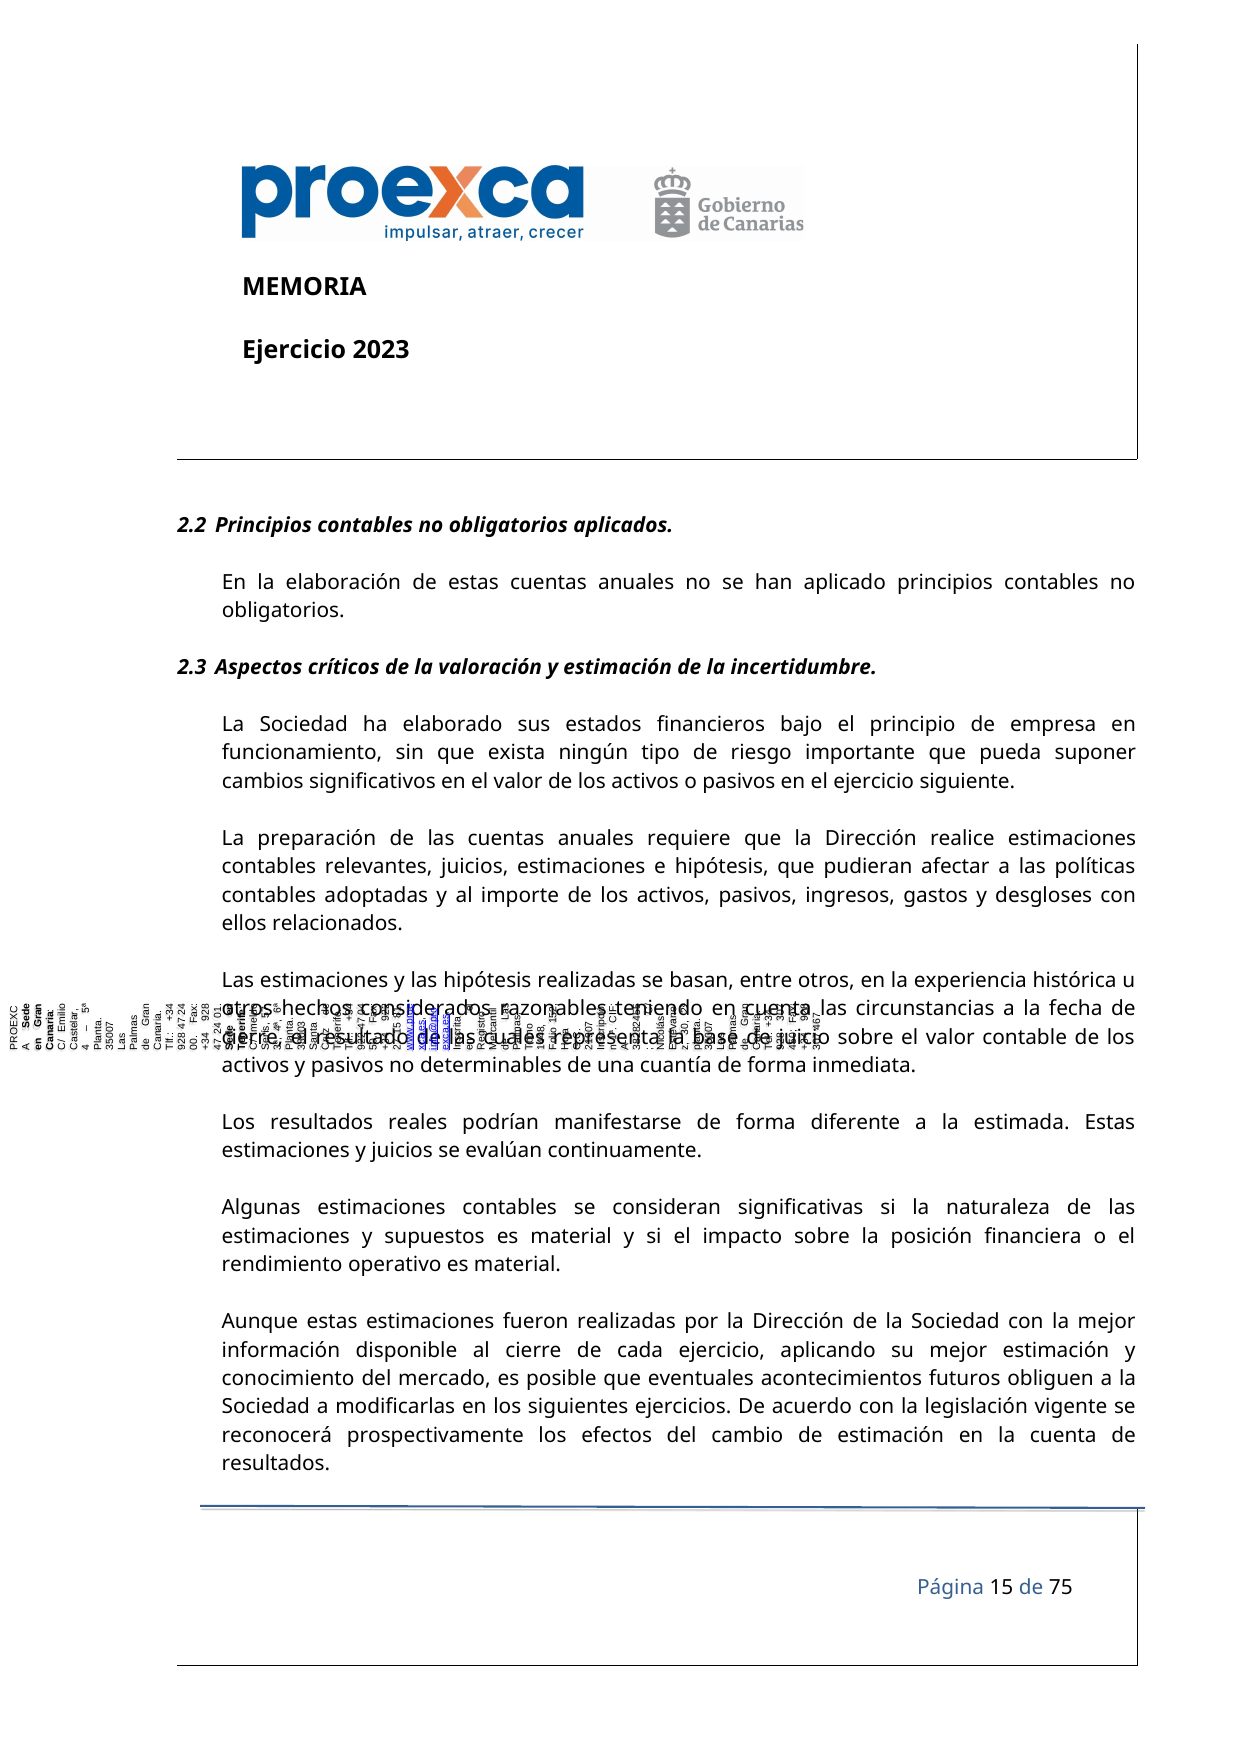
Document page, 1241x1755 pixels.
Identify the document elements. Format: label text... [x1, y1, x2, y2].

text Algunas estimaciones contables se consideran significativas si la naturaleza de las estimaciones y supuestos es material y si el impacto sobre la posición financiera o el rendimiento operativo es material. [221, 1192, 1137, 1278]
list Aspectos críticos de la valoración y estimación de la incertidumbre. [177, 652, 1137, 681]
text La Sociedad ha elaborado sus estados financieros bajo el principio de empresa en funcionamiento, sin que exista ningún tipo de riesgo importante que pueda suponer cambios significativos en el valor de los activos o pasivos en el ejercicio siguiente. [222, 709, 1137, 794]
text En la elaboración de estas cuentas anuales no se han aplicado principios contables no obligatorios. [222, 567, 1137, 624]
text La preparación de las cuentas anuales requiere que la Dirección realice estimaciones contables relevantes, juicios, estimaciones e hipótesis, que pudieran afectar a las políticas contables adoptadas y al importe de los activos, pasivos, ingresos, gastos y desgloses con ellos relacionados. [221, 823, 1137, 937]
text Los resultados reales podrían manifestarse de forma diferente a la estimada. Estas estimaciones y juicios se evalúan continuamente. [221, 1107, 1137, 1164]
text Las estimaciones y las hipótesis realizadas se basan, entre otros, en la experiencia histórica u otros hechos considerados razonables teniendo en cuenta las circunstancias a la fecha de cierre, el resultado de las cuales representa la base de juicio sobre el valor contable de los activos y pasivos no determinables de una cuantía de forma inmediata. [221, 965, 1137, 1079]
list Principios contables no obligatorios aplicados. [177, 510, 1137, 538]
text Aunque estas estimaciones fueron realizadas por la Dirección de la Sociedad con la mejor información disponible al cierre de cada ejercicio, aplicando su mejor estimación y conocimiento del mercado, es posible que eventuales acontecimientos futuros obliguen a la Sociedad a modificarlas en los siguientes ejercicios. De acuerdo con la legislación vigente se reconocerá prospectivamente los efectos del cambio de estimación en la cuenta de resultados. [221, 1306, 1137, 1477]
